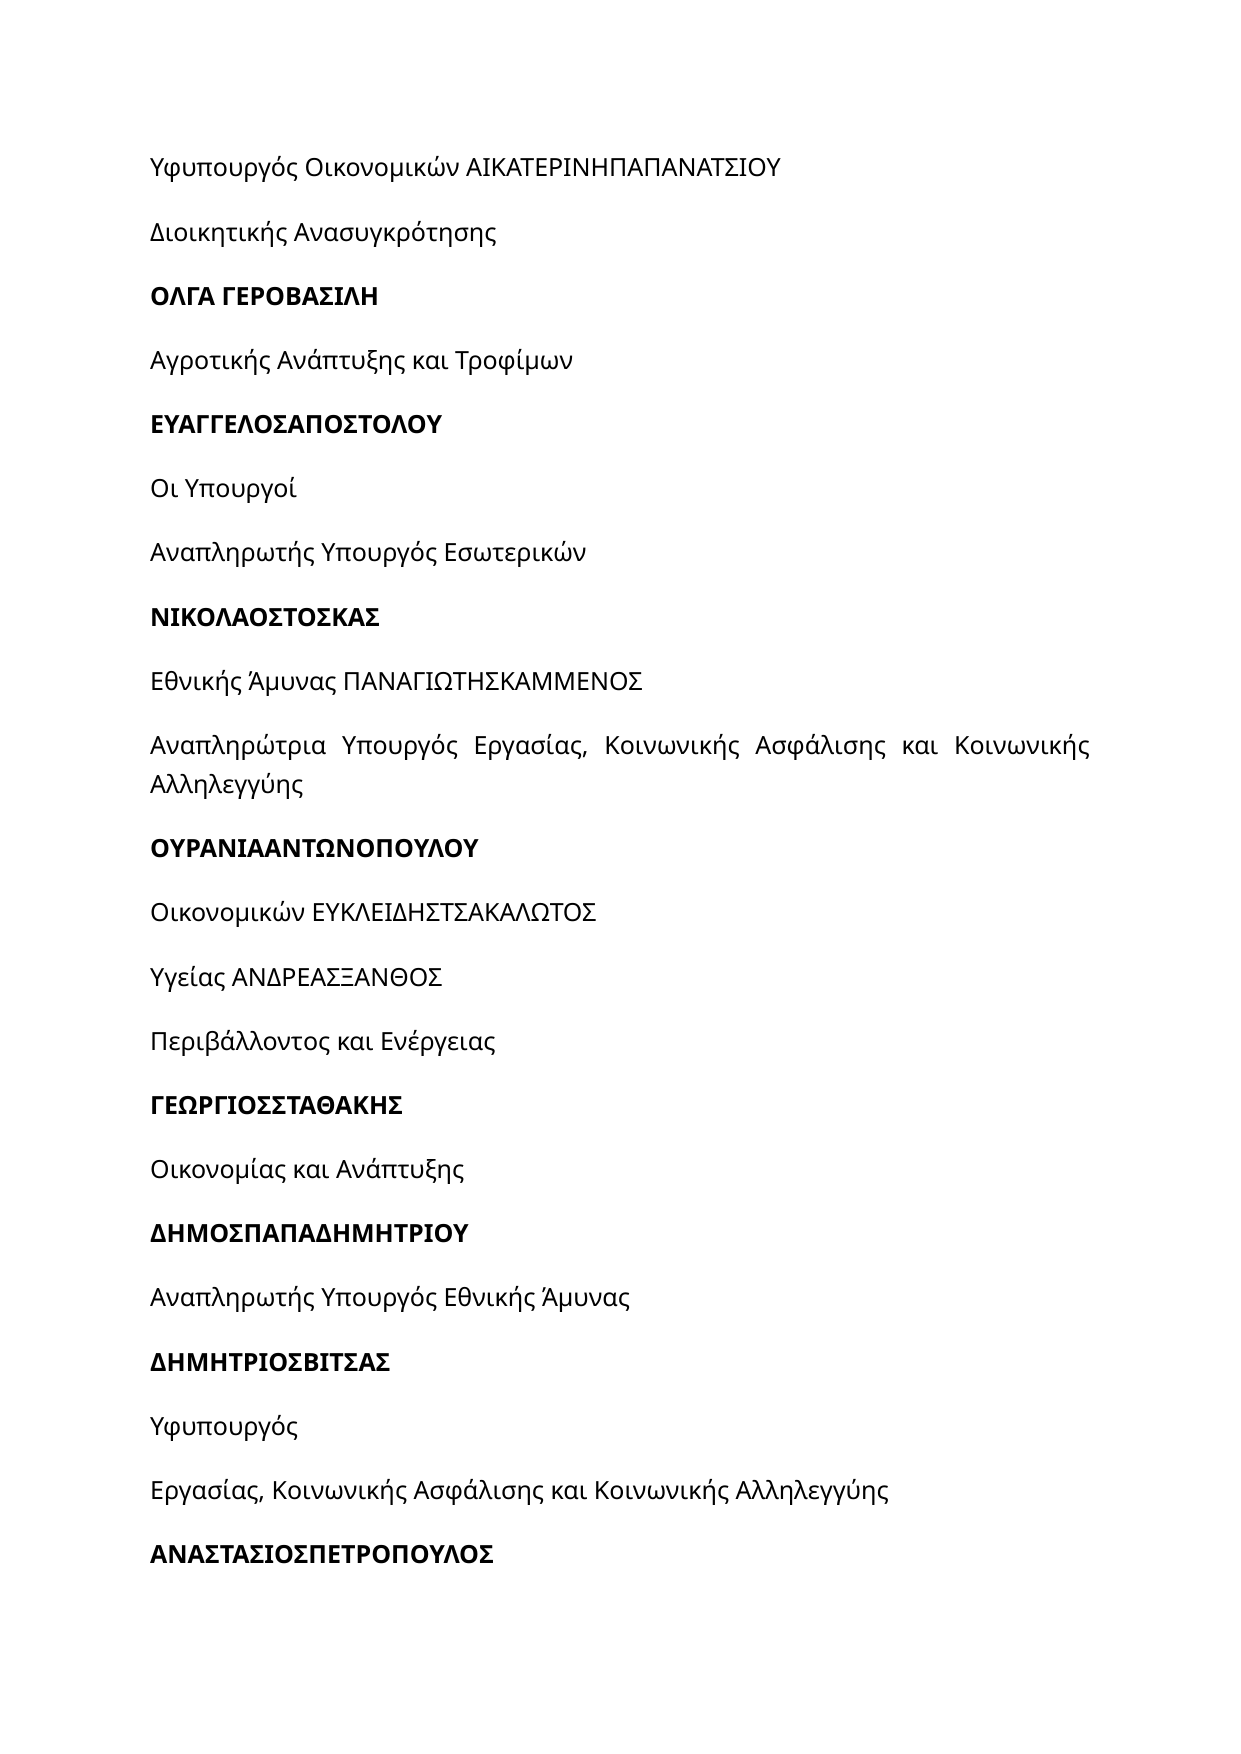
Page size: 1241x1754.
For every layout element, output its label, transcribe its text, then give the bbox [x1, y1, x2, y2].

text Αναπληρωτής Υπουργός Εσωτερικών [150, 535, 1090, 569]
text ΔΗΜΟΣΠΑΠΑΔΗΜΗΤΡΙΟΥ [150, 1216, 1090, 1250]
text Οικονομίας και Ανάπτυξης [150, 1152, 1090, 1186]
text Εργασίας, Κοινωνικής Ασφάλισης και Κοινωνικής Αλληλεγγύης [150, 1472, 1090, 1507]
text ΓΕΩΡΓΙΟΣΣΤΑΘΑΚΗΣ [150, 1087, 1090, 1122]
text ΔΗΜΗΤΡΙΟΣΒΙΤΣΑΣ [150, 1344, 1090, 1378]
text Υφυπουργός Οικονομικών ΑΙΚΑΤΕΡΙΝΗΠΑΠΑΝΑΤΣΙΟΥ [150, 150, 1090, 184]
text Αγροτικής Ανάπτυξης και Τροφίμων [150, 342, 1090, 377]
text ΟΥΡΑΝΙΑΑΝΤΩΝΟΠΟΥΛΟΥ [150, 831, 1090, 865]
text Υφυπουργός [150, 1408, 1090, 1442]
text Αναπληρωτής Υπουργός Εθνικής Άμυνας [150, 1280, 1090, 1314]
text Υγείας ΑΝΔΡΕΑΣΞΑΝΘΟΣ [150, 959, 1090, 993]
text ΑΝΑΣΤΑΣΙΟΣΠΕΤΡΟΠΟΥΛΟΣ [150, 1537, 1090, 1571]
text Περιβάλλοντος και Ενέργειας [150, 1023, 1090, 1057]
text ΟΛΓΑ ΓΕΡΟΒΑΣΙΛΗ [150, 278, 1090, 312]
text Διοικητικής Ανασυγκρότησης [150, 214, 1090, 248]
text Εθνικής Άμυνας ΠΑΝΑΓΙΩΤΗΣΚΑΜΜΕΝΟΣ [150, 663, 1090, 697]
text ΕΥΑΓΓΕΛΟΣΑΠΟΣΤΟΛΟΥ [150, 407, 1090, 441]
text ΝΙΚΟΛΑΟΣΤΟΣΚΑΣ [150, 599, 1090, 633]
text Οι Υπουργοί [150, 471, 1090, 505]
text Οικονομικών ΕΥΚΛΕΙΔΗΣΤΣΑΚΑΛΩΤΟΣ [150, 895, 1090, 929]
text Αναπληρώτρια Υπουργός Εργασίας, Κοινωνικής Ασφάλισης και Κοινωνικής Αλληλεγγύης [150, 727, 1090, 801]
